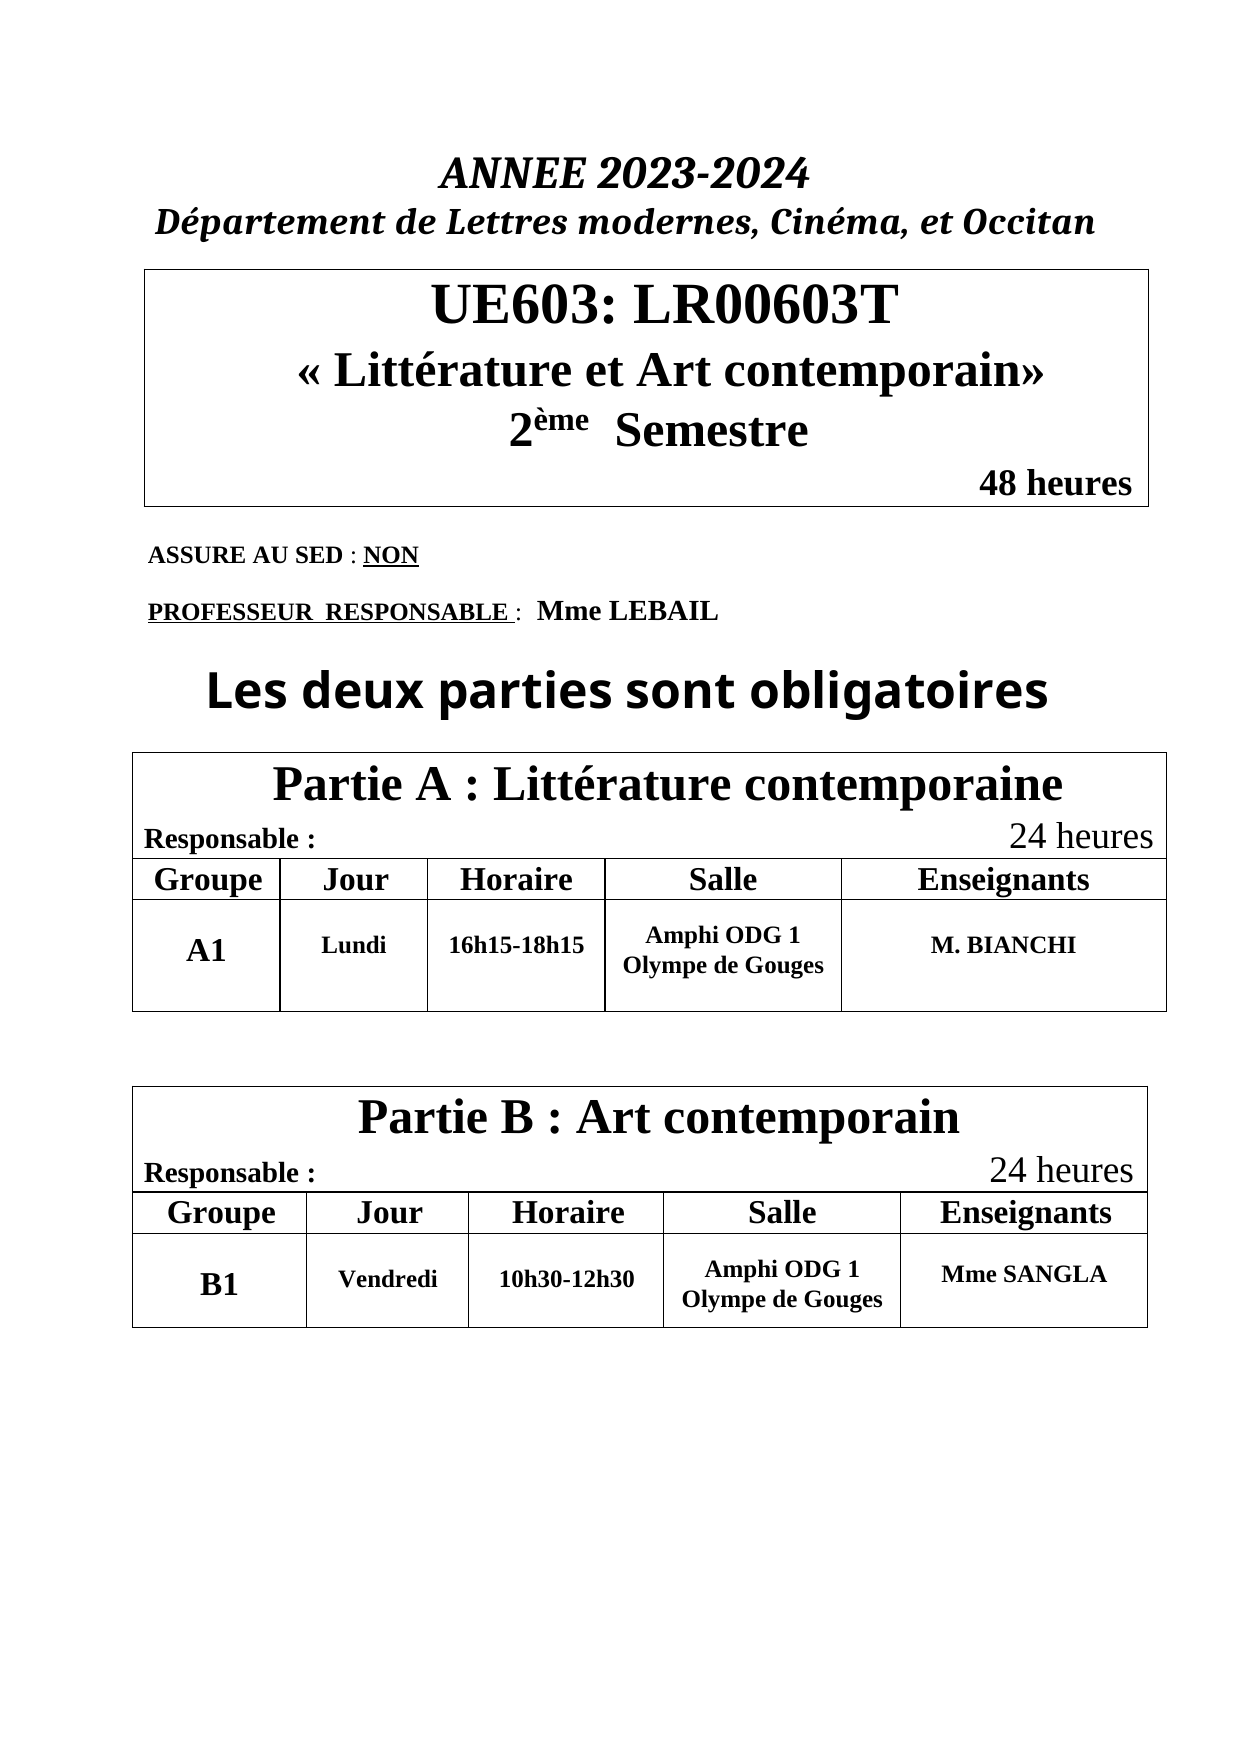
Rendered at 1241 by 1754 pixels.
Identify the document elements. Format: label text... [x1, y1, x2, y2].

table_cell 10h30-12h30 [469, 1234, 663, 1327]
table_header Partie A : Littérature contemporaine Responsable : 24 heures [133, 753, 1166, 858]
table_cell Groupe [133, 1193, 306, 1233]
table_cell Amphi ODG 1 Olympe de Gouges [606, 900, 841, 1011]
table_cell 16h15-18h15 [428, 900, 604, 1011]
text ASSURE AU SED : NON [148, 540, 1107, 569]
table_cell Salle [664, 1193, 900, 1233]
text Les deux parties sont obligatoires [148, 655, 1107, 723]
text Département de Lettres modernes, Cinéma, et Occitan [148, 200, 1107, 243]
table_cell M. BIANCHI [842, 900, 1166, 1011]
table_cell Groupe [133, 859, 279, 899]
table_header UE603: LR00603T « Littérature et Art contemporain» 2ème Semestre 48 heures [145, 270, 1148, 506]
table_cell Jour [281, 859, 427, 899]
table_cell Lundi [281, 900, 427, 1011]
text ANNEE 2023-2024 [148, 148, 1107, 200]
table_cell A1 [133, 900, 279, 1011]
table_cell Jour [307, 1193, 468, 1233]
table_cell Enseignants [901, 1193, 1147, 1233]
table_cell Enseignants [842, 859, 1166, 899]
table_cell Mme SANGLA [901, 1234, 1147, 1327]
table_header Partie B : Art contemporain Responsable : 24 heures [133, 1087, 1147, 1191]
table_cell Amphi ODG 1 Olympe de Gouges [664, 1234, 900, 1327]
text PROFESSEUR RESPONSABLE : Mme LEBAIL [148, 593, 1107, 627]
table_cell B1 [133, 1234, 306, 1327]
table_cell Salle [606, 859, 841, 899]
table_cell Vendredi [307, 1234, 468, 1327]
table_cell Horaire [428, 859, 604, 899]
table_cell Horaire [469, 1193, 663, 1233]
